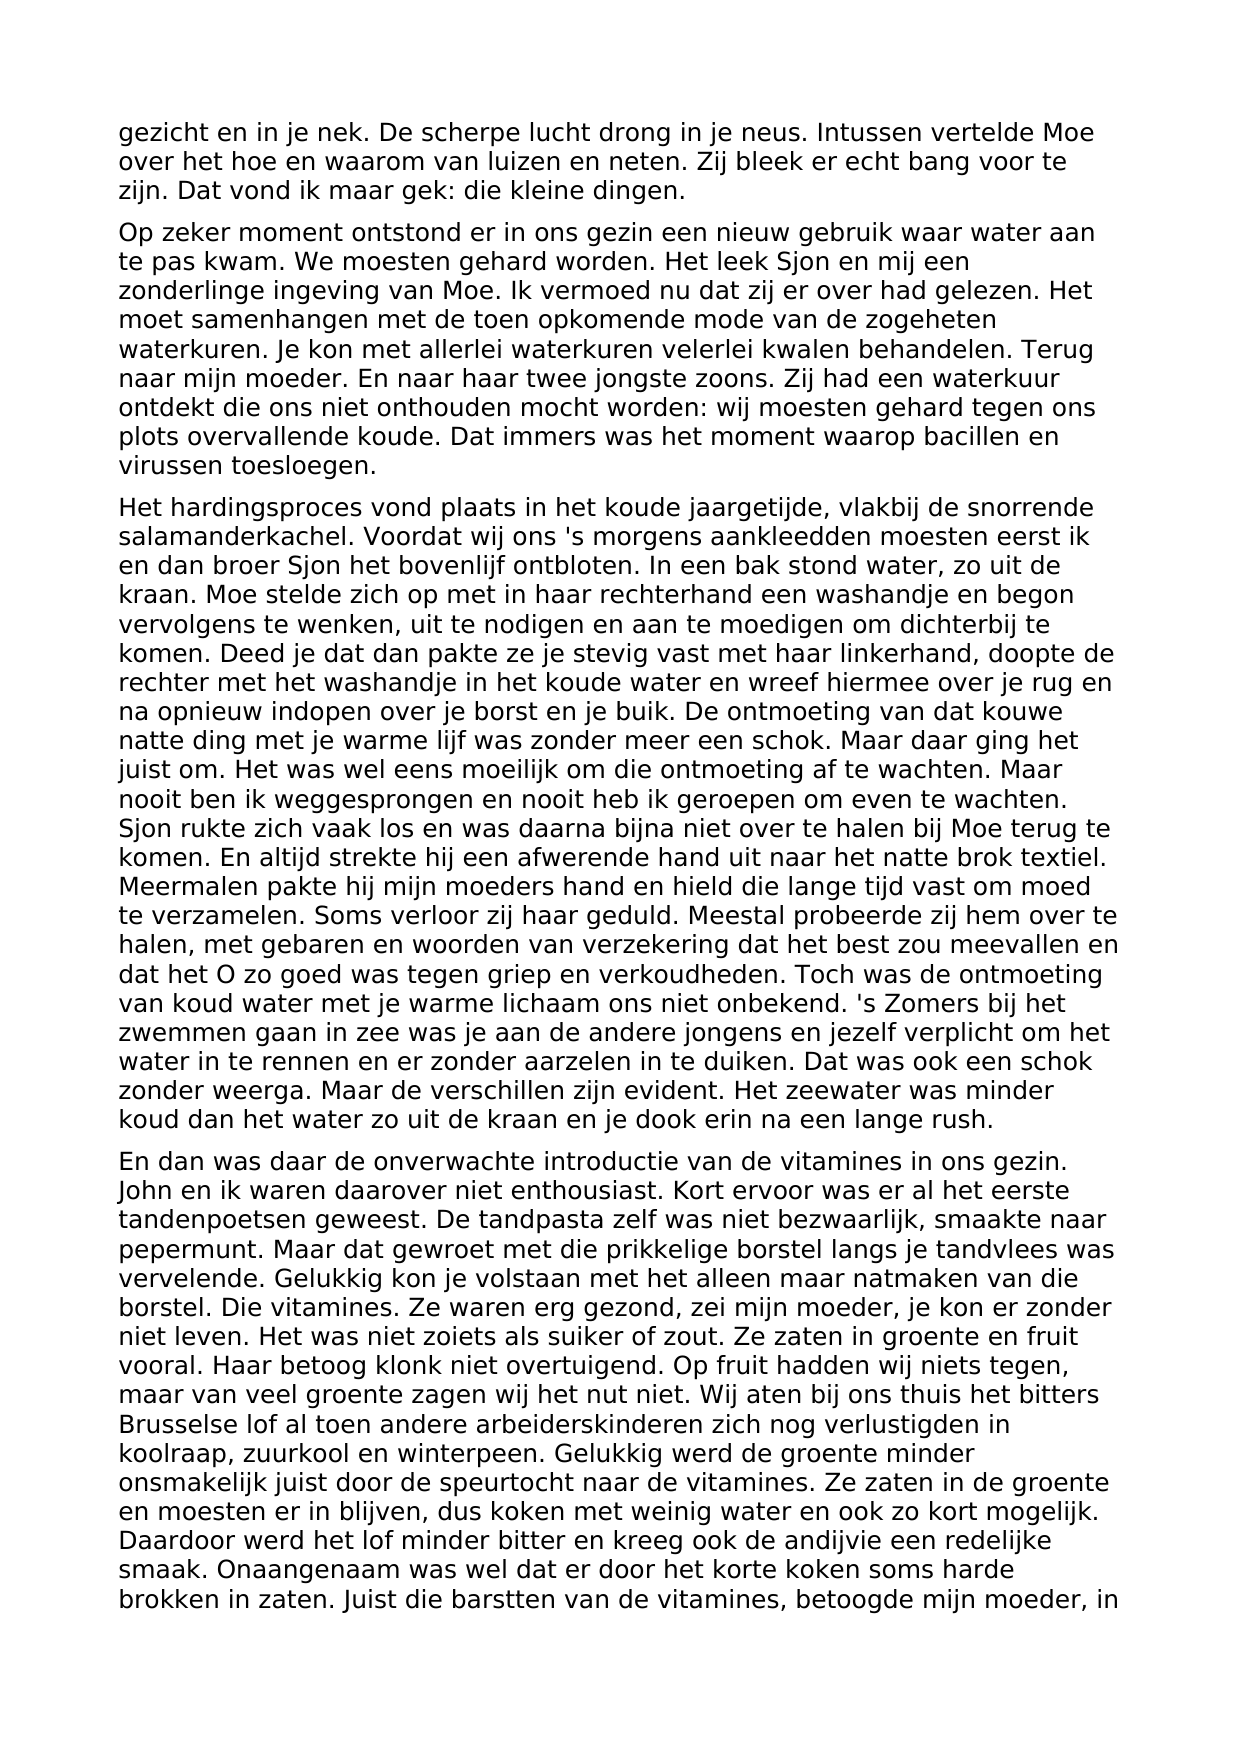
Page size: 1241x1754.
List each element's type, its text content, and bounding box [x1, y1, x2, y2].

text gezicht en in je nek. De scherpe lucht drong in je neus. Intussen vertelde Moe over het hoe en waarom van luizen en neten. Zij bleek er echt bang voor te zijn. Dat vond ik maar gek: die kleine dingen. [118, 118, 1122, 206]
text Het hardingsproces vond plaats in het koude jaargetijde, vlakbij de snorrende salamanderkachel. Voordat wij ons 's morgens aankleedden moesten eerst ik en dan broer Sjon het bovenlijf ontbloten. In een bak stond water, zo uit de kraan. Moe stelde zich op met in haar rechterhand een washandje en begon vervolgens te wenken, uit te nodigen en aan te moedigen om dichterbij te komen. Deed je dat dan pakte ze je stevig vast met haar linkerhand, doopte de rechter met het washandje in het koude water en wreef hiermee over je rug en na opnieuw indopen over je borst en je buik. De ontmoeting van dat kouwe natte ding met je warme lijf was zonder meer een schok. Maar daar ging het juist om. Het was wel eens moeilijk om die ontmoeting af te wachten. Maar nooit ben ik weggesprongen en nooit heb ik geroepen om even te wachten. Sjon rukte zich vaak los en was daarna bijna niet over te halen bij Moe terug te komen. En altijd strekte hij een afwerende hand uit naar het natte brok textiel. Meermalen pakte hij mijn moeders hand en hield die lange tijd vast om moed te verzamelen. Soms verloor zij haar geduld. Meestal probeerde zij hem over te halen, met gebaren en woorden van verzekering dat het best zou meevallen en dat het O zo goed was tegen griep en verkoudheden. Toch was de ontmoeting van koud water met je warme lichaam ons niet onbekend. 's Zomers bij het zwemmen gaan in zee was je aan de andere jongens en jezelf verplicht om het water in te rennen en er zonder aarzelen in te duiken. Dat was ook een schok zonder weerga. Maar de verschillen zijn evident. Het zeewater was minder koud dan het water zo uit de kraan en je dook erin na een lange rush. [118, 493, 1122, 1135]
text En dan was daar de onverwachte introductie van de vitamines in ons gezin. John en ik waren daarover niet enthousiast. Kort ervoor was er al het eerste tandenpoetsen geweest. De tandpasta zelf was niet bezwaarlijk, smaakte naar pepermunt. Maar dat gewroet met die prikkelige borstel langs je tandvlees was vervelende. Gelukkig kon je volstaan met het alleen maar natmaken van die borstel. Die vitamines. Ze waren erg gezond, zei mijn moeder, je kon er zonder niet leven. Het was niet zoiets als suiker of zout. Ze zaten in groente en fruit vooral. Haar betoog klonk niet overtuigend. Op fruit hadden wij niets tegen, maar van veel groente zagen wij het nut niet. Wij aten bij ons thuis het bitters Brusselse lof al toen andere arbeiderskinderen zich nog verlustigden in koolraap, zuurkool en winterpeen. Gelukkig werd de groente minder onsmakelijk juist door de speurtocht naar de vitamines. Ze zaten in de groente en moesten er in blijven, dus koken met weinig water en ook zo kort mogelijk. Daardoor werd het lof minder bitter en kreeg ook de andijvie een redelijke smaak. Onaangenaam was wel dat er door het korte koken soms harde brokken in zaten. Juist die barstten van de vitamines, betoogde mijn moeder, in [118, 1147, 1122, 1614]
text Op zeker moment ontstond er in ons gezin een nieuw gebruik waar water aan te pas kwam. We moesten gehard worden. Het leek Sjon en mij een zonderlinge ingeving van Moe. Ik vermoed nu dat zij er over had gelezen. Het moet samenhangen met de toen opkomende mode van de zogeheten waterkuren. Je kon met allerlei waterkuren velerlei kwalen behandelen. Terug naar mijn moeder. En naar haar twee jongste zoons. Zij had een waterkuur ontdekt die ons niet onthouden mocht worden: wij moesten gehard tegen ons plots overvallende koude. Dat immers was het moment waarop bacillen en virussen toesloegen. [118, 218, 1122, 481]
